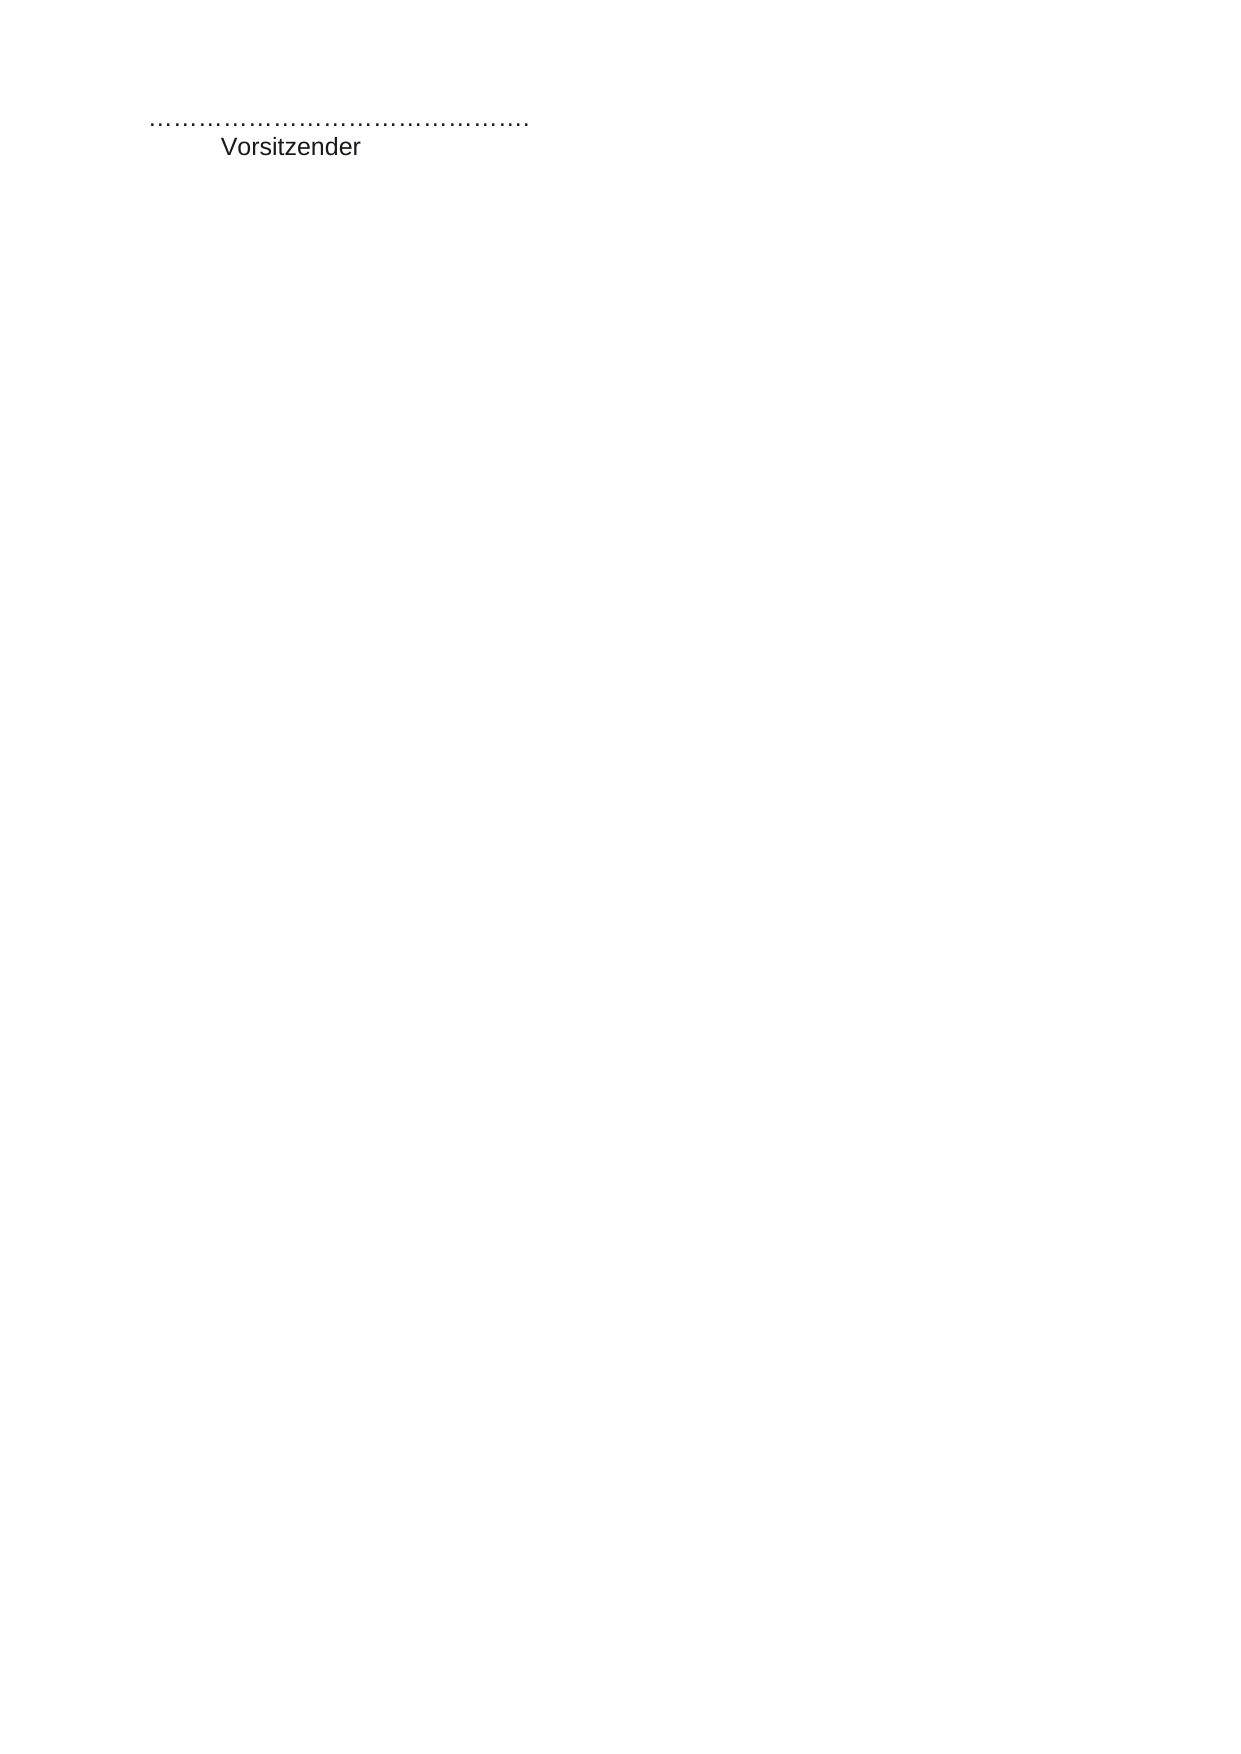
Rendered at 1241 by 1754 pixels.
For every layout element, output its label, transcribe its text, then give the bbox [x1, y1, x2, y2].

text ………………………………………. [148, 103, 1211, 132]
text Vorsitzender [200, 132, 1211, 161]
